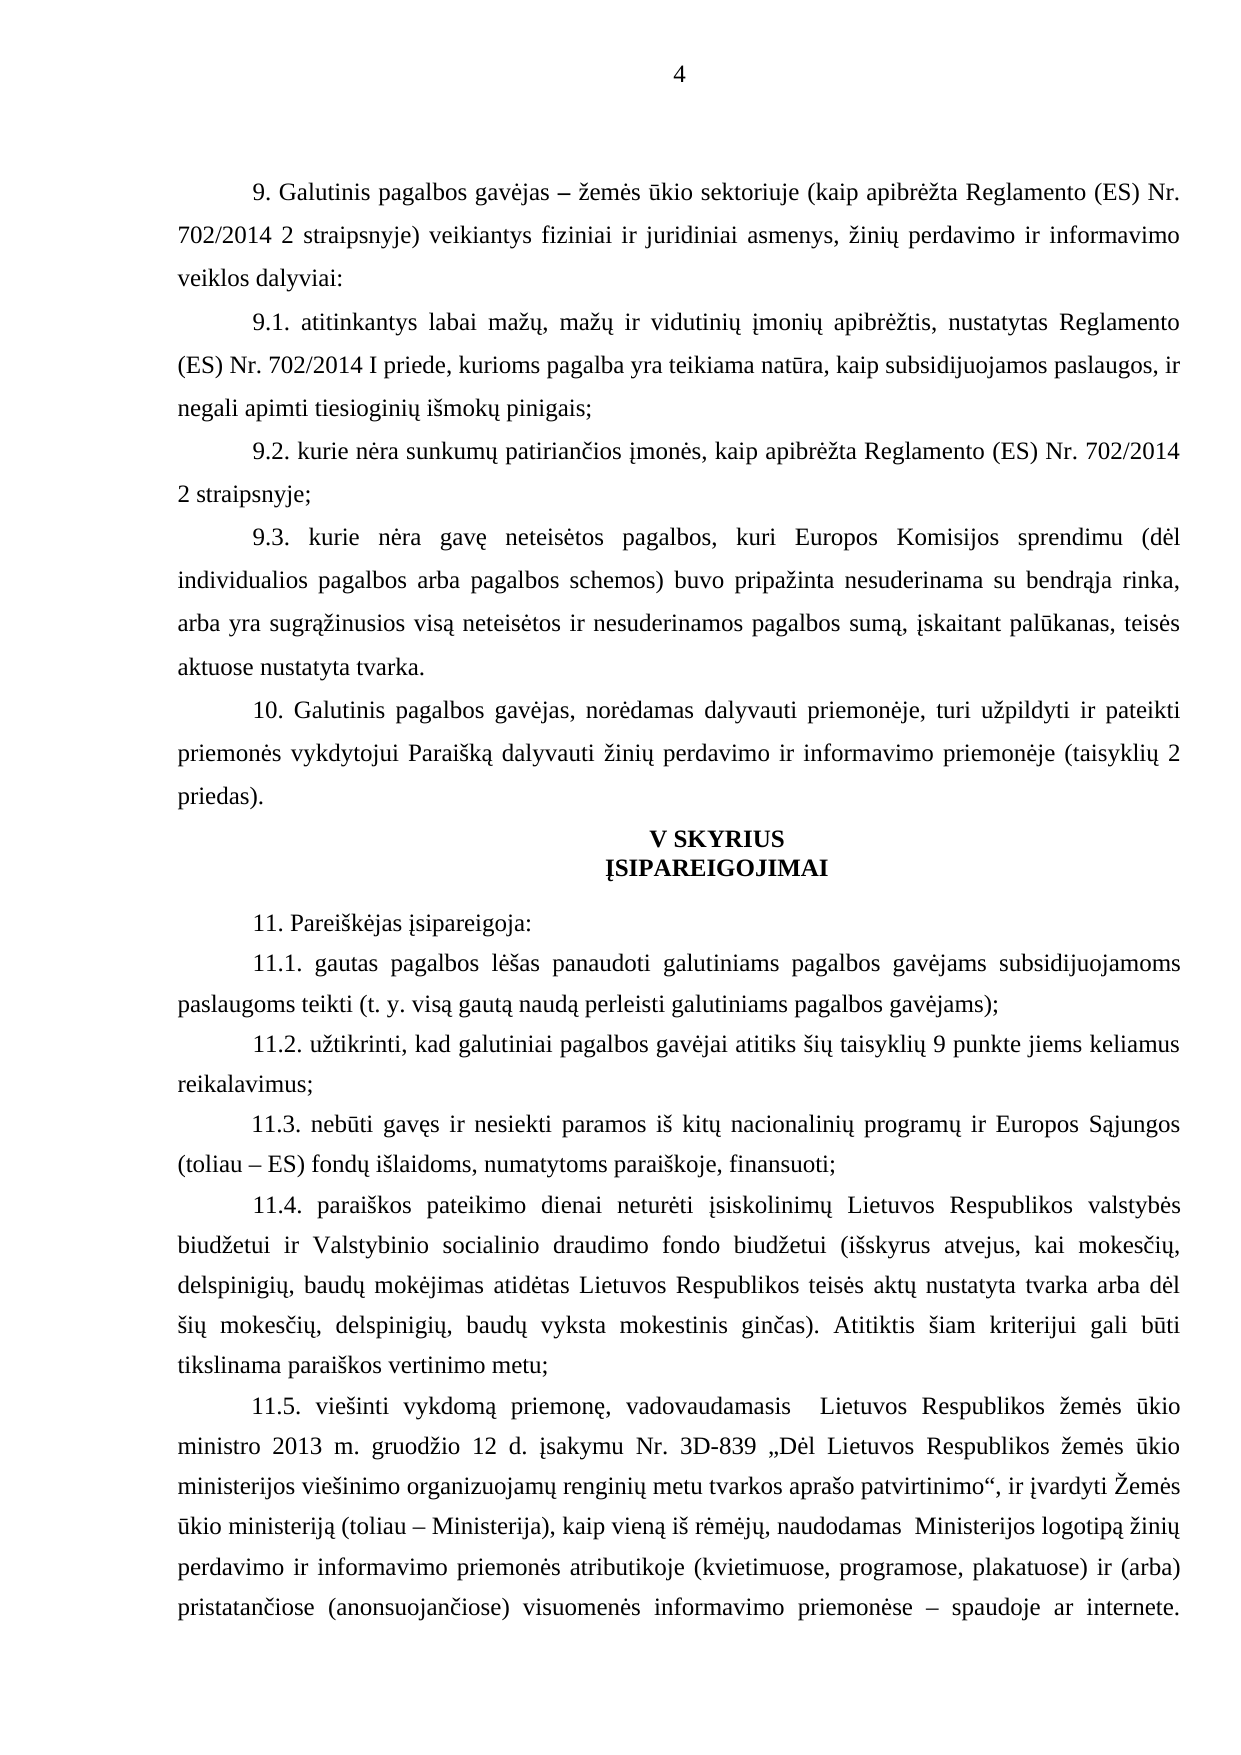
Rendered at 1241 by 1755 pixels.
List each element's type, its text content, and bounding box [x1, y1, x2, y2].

text V SKYRIUS [177, 824, 1181, 853]
text ĮSIPAREIGOJIMAI [177, 853, 1181, 882]
text 9.3. kurie nėra gavę neteisėtos pagalbos, kuri Europos Komisijos sprendimu (dėl individualios pagalbos arba pagalbos schemos) buvo pripažinta nesuderinama su bendrąja rinka, arba yra sugrąžinusios visą neteisėtos ir nesuderinamos pagalbos sumą, įskaitant palūkanas, teisės aktuose nustatyta tvarka. [177, 522, 1181, 680]
text 11.3. nebūti gavęs ir nesiekti paramos iš kitų nacionalinių programų ir Europos Sąjungos (toliau – ES) fondų išlaidoms, numatytoms paraiškoje, finansuoti; [177, 1109, 1181, 1178]
text 10. Galutinis pagalbos gavėjas, norėdamas dalyvauti priemonėje, turi užpildyti ir pateikti priemonės vykdytojui Paraišką dalyvauti žinių perdavimo ir informavimo priemonėje (taisyklių 2 priedas). [177, 695, 1181, 810]
text 11.4. paraiškos pateikimo dienai neturėti įsiskolinimų Lietuvos Respublikos valstybės biudžetui ir Valstybinio socialinio draudimo fondo biudžetui (išskyrus atvejus, kai mokesčių, delspinigių, baudų mokėjimas atidėtas Lietuvos Respublikos teisės aktų nustatyta tvarka arba dėl šių mokesčių, delspinigių, baudų vyksta mokestinis ginčas). Atitiktis šiam kriterijui gali būti tikslinama paraiškos vertinimo metu; [177, 1190, 1181, 1379]
text 9. Galutinis pagalbos gavėjas – žemės ūkio sektoriuje (kaip apibrėžta Reglamento (ES) Nr. 702/2014 2 straipsnyje) veikiantys fiziniai ir juridiniai asmenys, žinių perdavimo ir informavimo veiklos dalyviai: [177, 177, 1181, 292]
text 11.1. gautas pagalbos lėšas panaudoti galutiniams pagalbos gavėjams subsidijuojamoms paslaugoms teikti (t. y. visą gautą naudą perleisti galutiniams pagalbos gavėjams); [177, 948, 1181, 1017]
text 9.1. atitinkantys labai mažų, mažų ir vidutinių įmonių apibrėžtis, nustatytas Reglamento (ES) Nr. 702/2014 I priede, kurioms pagalba yra teikiama natūra, kaip subsidijuojamos paslaugos, ir negali apimti tiesioginių išmokų pinigais; [177, 307, 1181, 422]
text 11.5. viešinti vykdomą priemonę, vadovaudamasis Lietuvos Respublikos žemės ūkio ministro 2013 m. gruodžio 12 d. įsakymu Nr. 3D-839 „Dėl Lietuvos Respublikos žemės ūkio ministerijos viešinimo organizuojamų renginių metu tvarkos aprašo patvirtinimo“, ir įvardyti Žemės ūkio ministeriją (toliau – Ministerija), kaip vieną iš rėmėjų, naudodamas Ministerijos logotipą žinių perdavimo ir informavimo priemonės atributikoje (kvietimuose, programose, plakatuose) ir (arba) pristatančiose (anonsuojančiose) visuomenės informavimo priemonėse – spaudoje ar internete. [177, 1391, 1181, 1621]
text 9.2. kurie nėra sunkumų patiriančios įmonės, kaip apibrėžta Reglamento (ES) Nr. 702/2014 2 straipsnyje; [177, 436, 1181, 508]
text 11.2. užtikrinti, kad galutiniai pagalbos gavėjai atitiks šių taisyklių 9 punkte jiems keliamus reikalavimus; [177, 1029, 1181, 1098]
text 11. Pareiškėjas įsipareigoja: [177, 908, 1181, 937]
